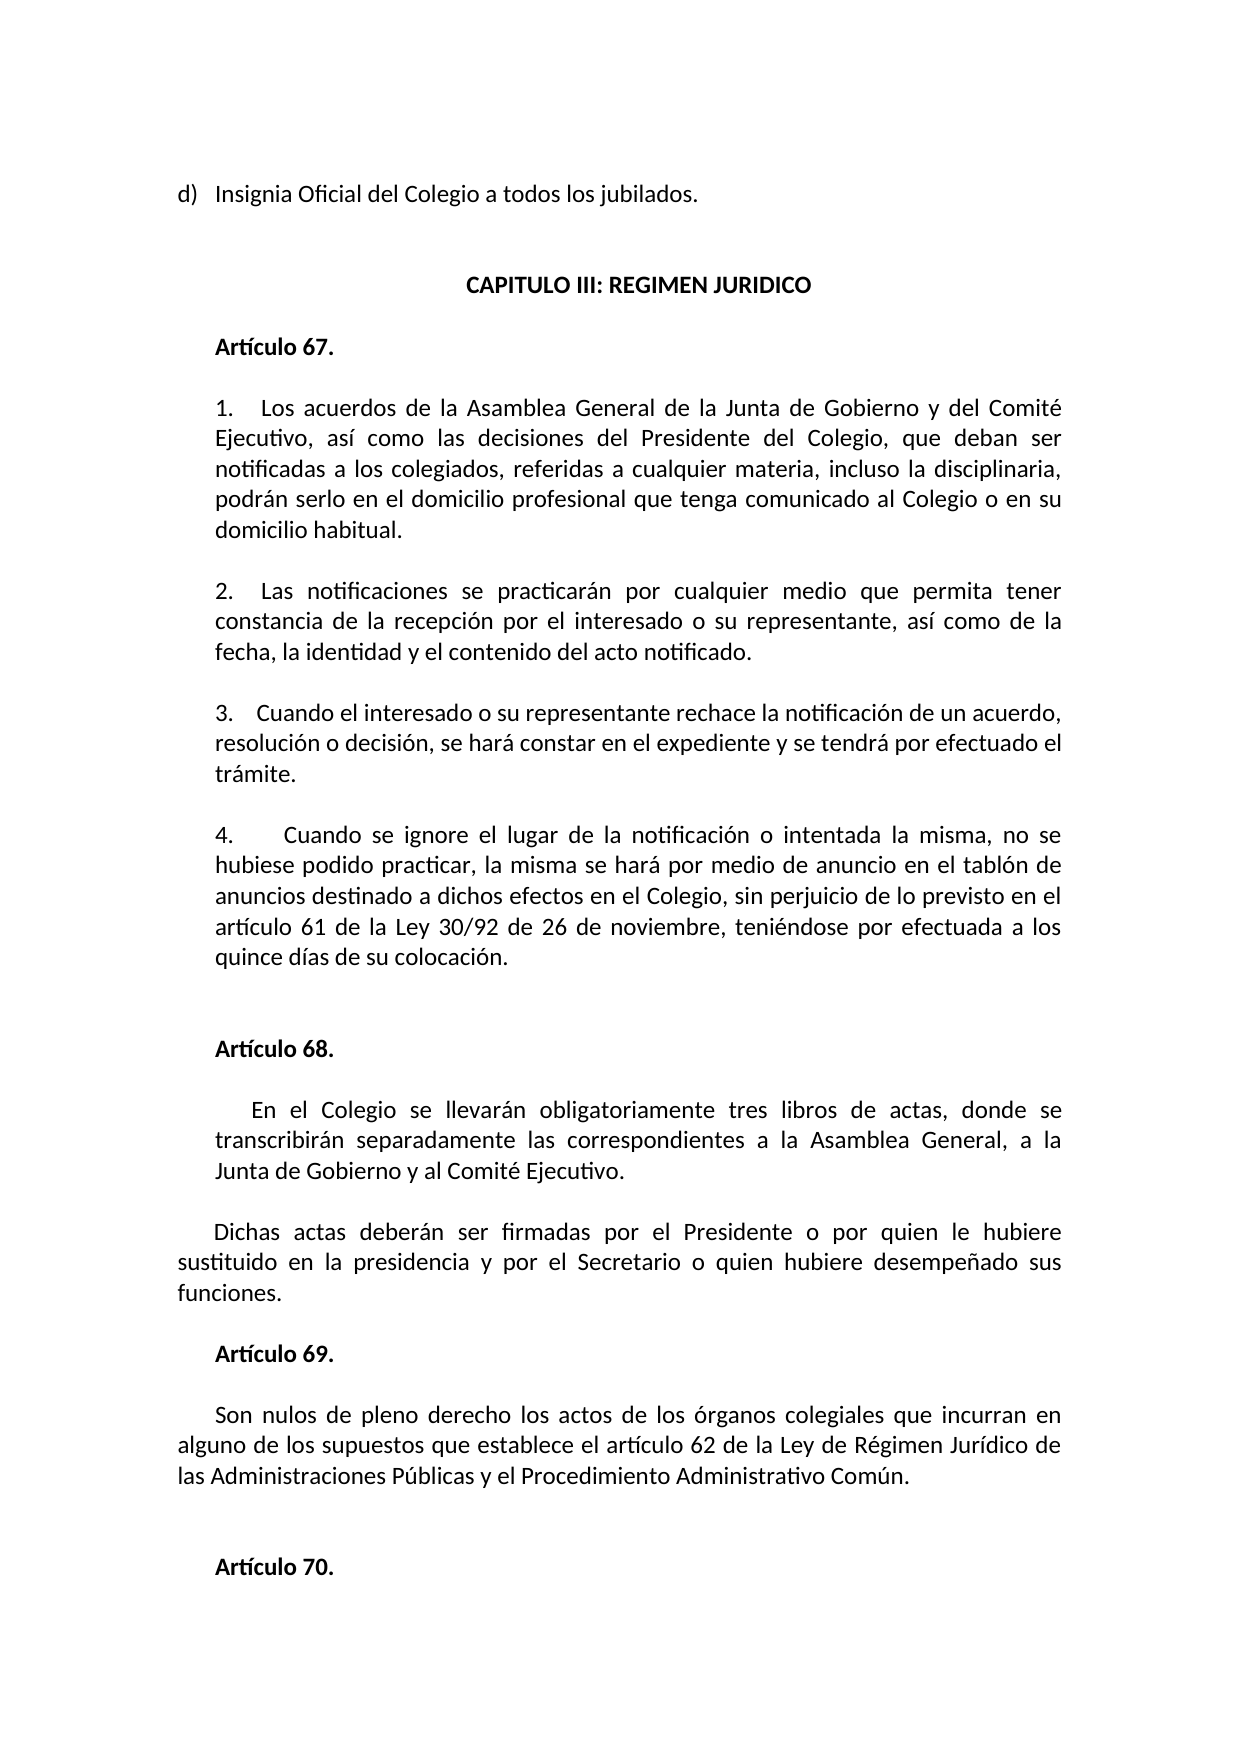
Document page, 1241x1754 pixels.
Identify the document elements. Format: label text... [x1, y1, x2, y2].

subtitle Son nulos de pleno derecho los actos de los órganos colegiales que incurran en alguno de los supuestos que establece el artículo 62 de la Ley de Régimen Jurídico de las Administraciones Públicas y el Procedimiento Administrativo Común. [177, 1399, 1063, 1491]
subtitle Dichas actas deberán ser firmadas por el Presidente o por quien le hubiere sustituido en la presidencia y por el Secretario o quien hubiere desempeñado sus funciones. [177, 1216, 1063, 1307]
subtitle Artículo 70. [215, 1552, 1063, 1582]
subtitle 2. Las notificaciones se practicarán por cualquier medio que permita tener constancia de la recepción por el interesado o su representante, así como de la fecha, la identidad y el contenido del acto notificado. [215, 575, 1063, 666]
subtitle d) Insignia Oficial del Colegio a todos los jubilados. [177, 178, 1063, 209]
subtitle 4. Cuando se ignore el lugar de la notificación o intentada la misma, no se hubiese podido practicar, la misma se hará por medio de anuncio en el tablón de anuncios destinado a dichos efectos en el Colegio, sin perjuicio de lo previsto en el artículo 61 de la Ley 30/92 de 26 de noviembre, teniéndose por efectuada a los quince días de su colocación. [215, 819, 1063, 972]
subtitle CAPITULO III: REGIMEN JURIDICO [215, 270, 1063, 300]
subtitle Artículo 67. [215, 331, 1063, 361]
subtitle Artículo 68. [215, 1033, 1063, 1063]
subtitle Artículo 69. [215, 1338, 1063, 1368]
subtitle En el Colegio se llevarán obligatoriamente tres libros de actas, donde se transcribirán separadamente las correspondientes a la Asamblea General, a la Junta de Gobierno y al Comité Ejecutivo. [215, 1094, 1063, 1185]
subtitle 3. Cuando el interesado o su representante rechace la notificación de un acuerdo, resolución o decisión, se hará constar en el expediente y se tendrá por efectuado el trámite. [215, 697, 1063, 788]
subtitle 1. Los acuerdos de la Asamblea General de la Junta de Gobierno y del Comité Ejecutivo, así como las decisiones del Presidente del Colegio, que deban ser notificadas a los colegiados, referidas a cualquier materia, incluso la disciplinaria, podrán serlo en el domicilio profesional que tenga comunicado al Colegio o en su domicilio habitual. [215, 392, 1063, 544]
